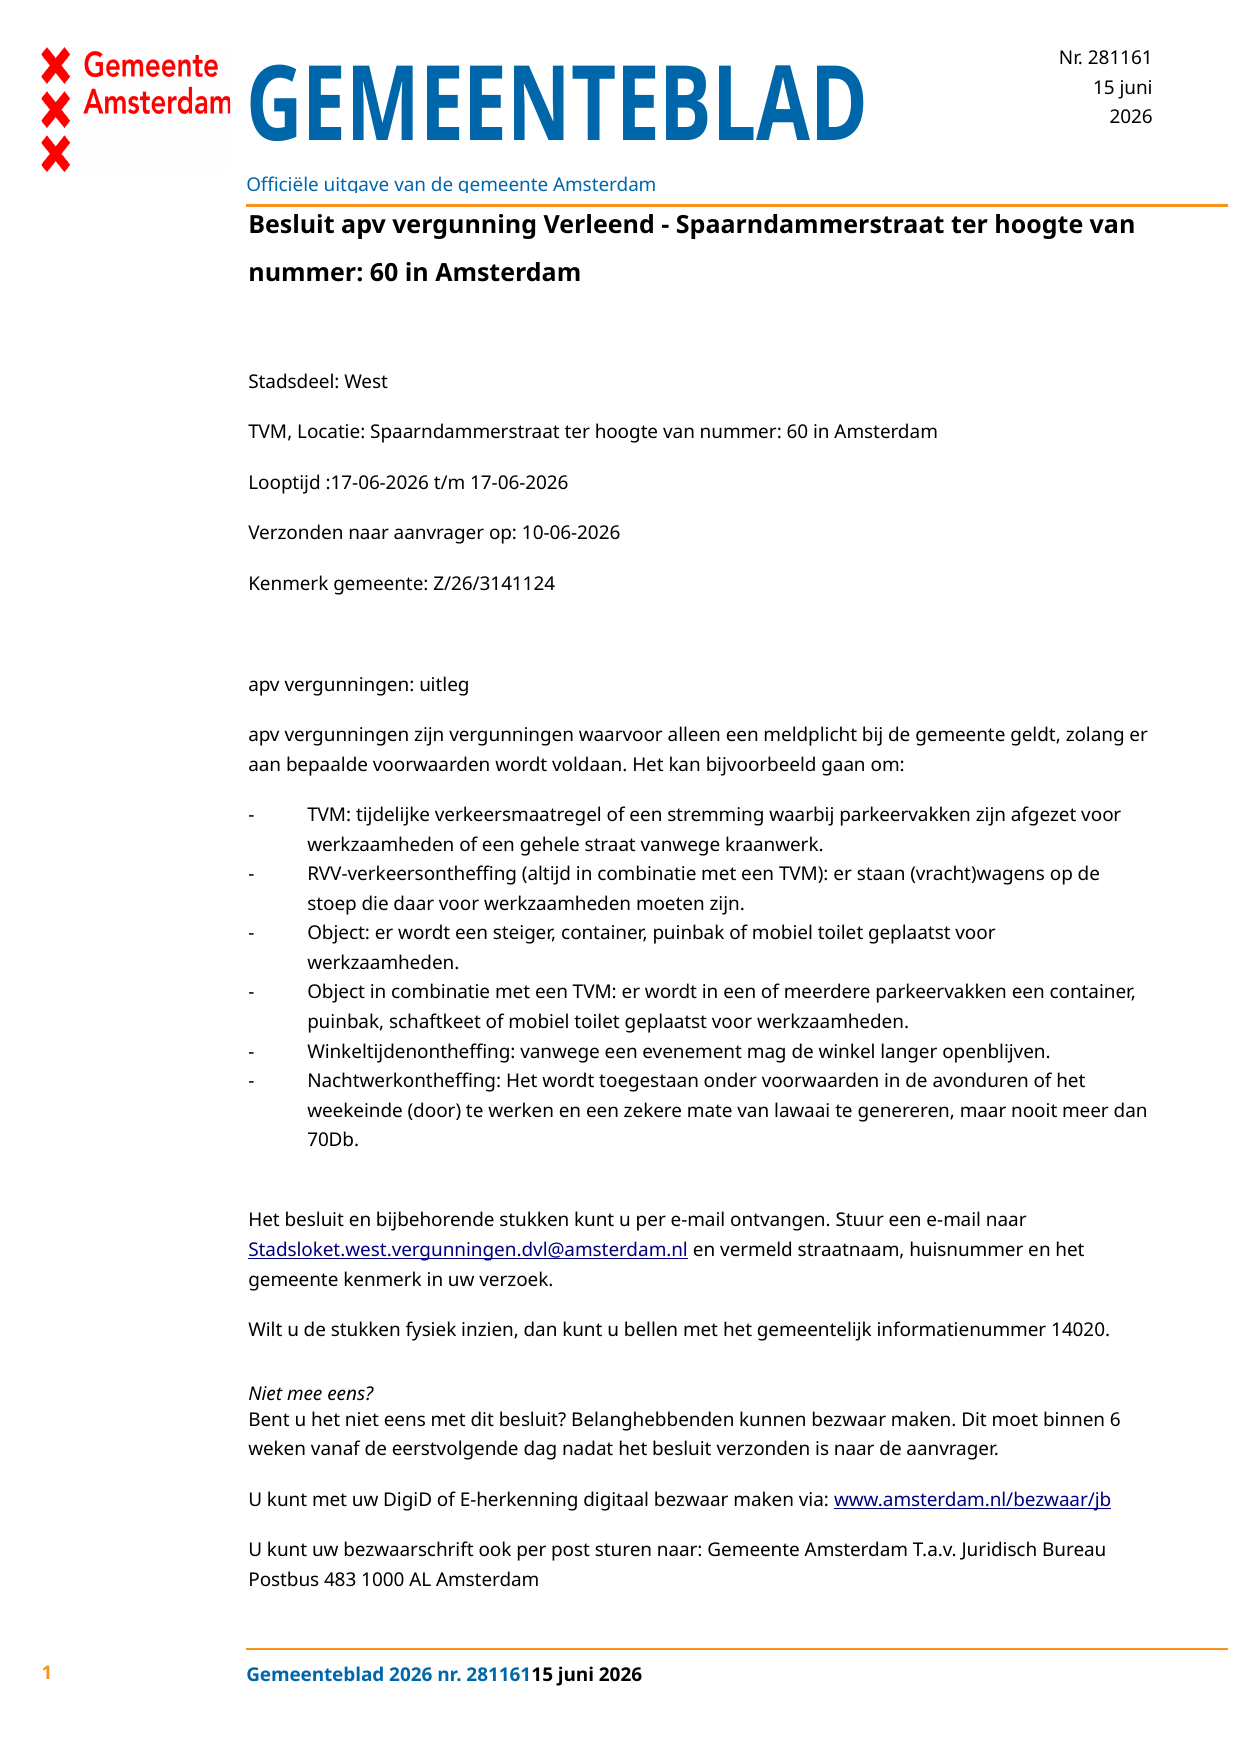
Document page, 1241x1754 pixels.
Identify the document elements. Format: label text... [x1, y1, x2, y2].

text Stadsdeel: West [248, 368, 1152, 394]
list RVV-verkeersontheffing (altijd in combinatie met een TVM): er staan (vracht)wagens op de stoep die daar voor werkzaamheden moeten zijn. [248, 860, 1152, 916]
text apv vergunningen: uitleg [248, 671, 1152, 697]
picture [41, 47, 231, 172]
text Niet mee eens? [248, 1380, 1152, 1406]
text Verzonden naar aanvrager op: 10-06-2026 [248, 519, 1152, 545]
text Het besluit en bijbehorende stukken kunt u per e-mail ontvangen. Stuur een e-mail naar Stadsloket.west.vergunningen.dvl@amsterdam.nl en vermeld straatnaam, huisnummer en het gemeente kenmerk in uw verzoek. [248, 1207, 1152, 1292]
list Object: er wordt een steiger, container, puinbak of mobiel toilet geplaatst voor werkzaamheden. [248, 919, 1152, 975]
text Wilt u de stukken fysiek inzien, dan kunt u bellen met het gemeentelijk informatienummer 14020. [248, 1316, 1152, 1342]
text U kunt met uw DigiD of E-herkenning digitaal bezwaar maken via: www.amsterdam.nl/bezwaar/jb [248, 1486, 1152, 1512]
list Object in combinatie met een TVM: er wordt in een of meerdere parkeervakken een container, puinbak, schaftkeet of mobiel toilet geplaatst voor werkzaamheden. [248, 979, 1152, 1034]
list TVM: tijdelijke verkeersmaatregel of een stremming waarbij parkeervakken zijn afgezet voor werkzaamheden of een gehele straat vanwege kraanwerk. [248, 801, 1152, 857]
text U kunt uw bezwaarschrift ook per post sturen naar: Gemeente Amsterdam T.a.v. Juridisch Bureau Postbus 483 1000 AL Amsterdam [248, 1536, 1152, 1592]
list Nachtwerkontheffing: Het wordt toegestaan onder voorwaarden in de avonduren of het weekeinde (door) te werken en een zekere mate van lawaai te genereren, maar nooit meer dan 70Db. [248, 1067, 1152, 1152]
list Winkeltijdenontheffing: vanwege een evenement mag de winkel langer openblijven. [248, 1038, 1152, 1064]
text Bent u het niet eens met dit besluit? Belanghebbenden kunnen bezwaar maken. Dit moet binnen 6 weken vanaf de eerstvolgende dag nadat het besluit verzonden is naar de aanvrager. [248, 1406, 1152, 1461]
text apv vergunningen zijn vergunningen waarvoor alleen een meldplicht bij de gemeente geldt, zolang er aan bepaalde voorwaarden wordt voldaan. Het kan bijvoorbeeld gaan om: [248, 721, 1152, 777]
text Looptijd :17-06-2026 t/m 17-06-2026 [248, 469, 1152, 495]
text TVM, Locatie: Spaarndammerstraat ter hoogte van nummer: 60 in Amsterdam [248, 419, 1152, 444]
text Besluit apv vergunning Verleend - Spaarndammerstraat ter hoogte van nummer: 60 in Amsterdam [248, 207, 1152, 288]
text Kenmerk gemeente: Z/26/3141124 [248, 570, 1152, 596]
